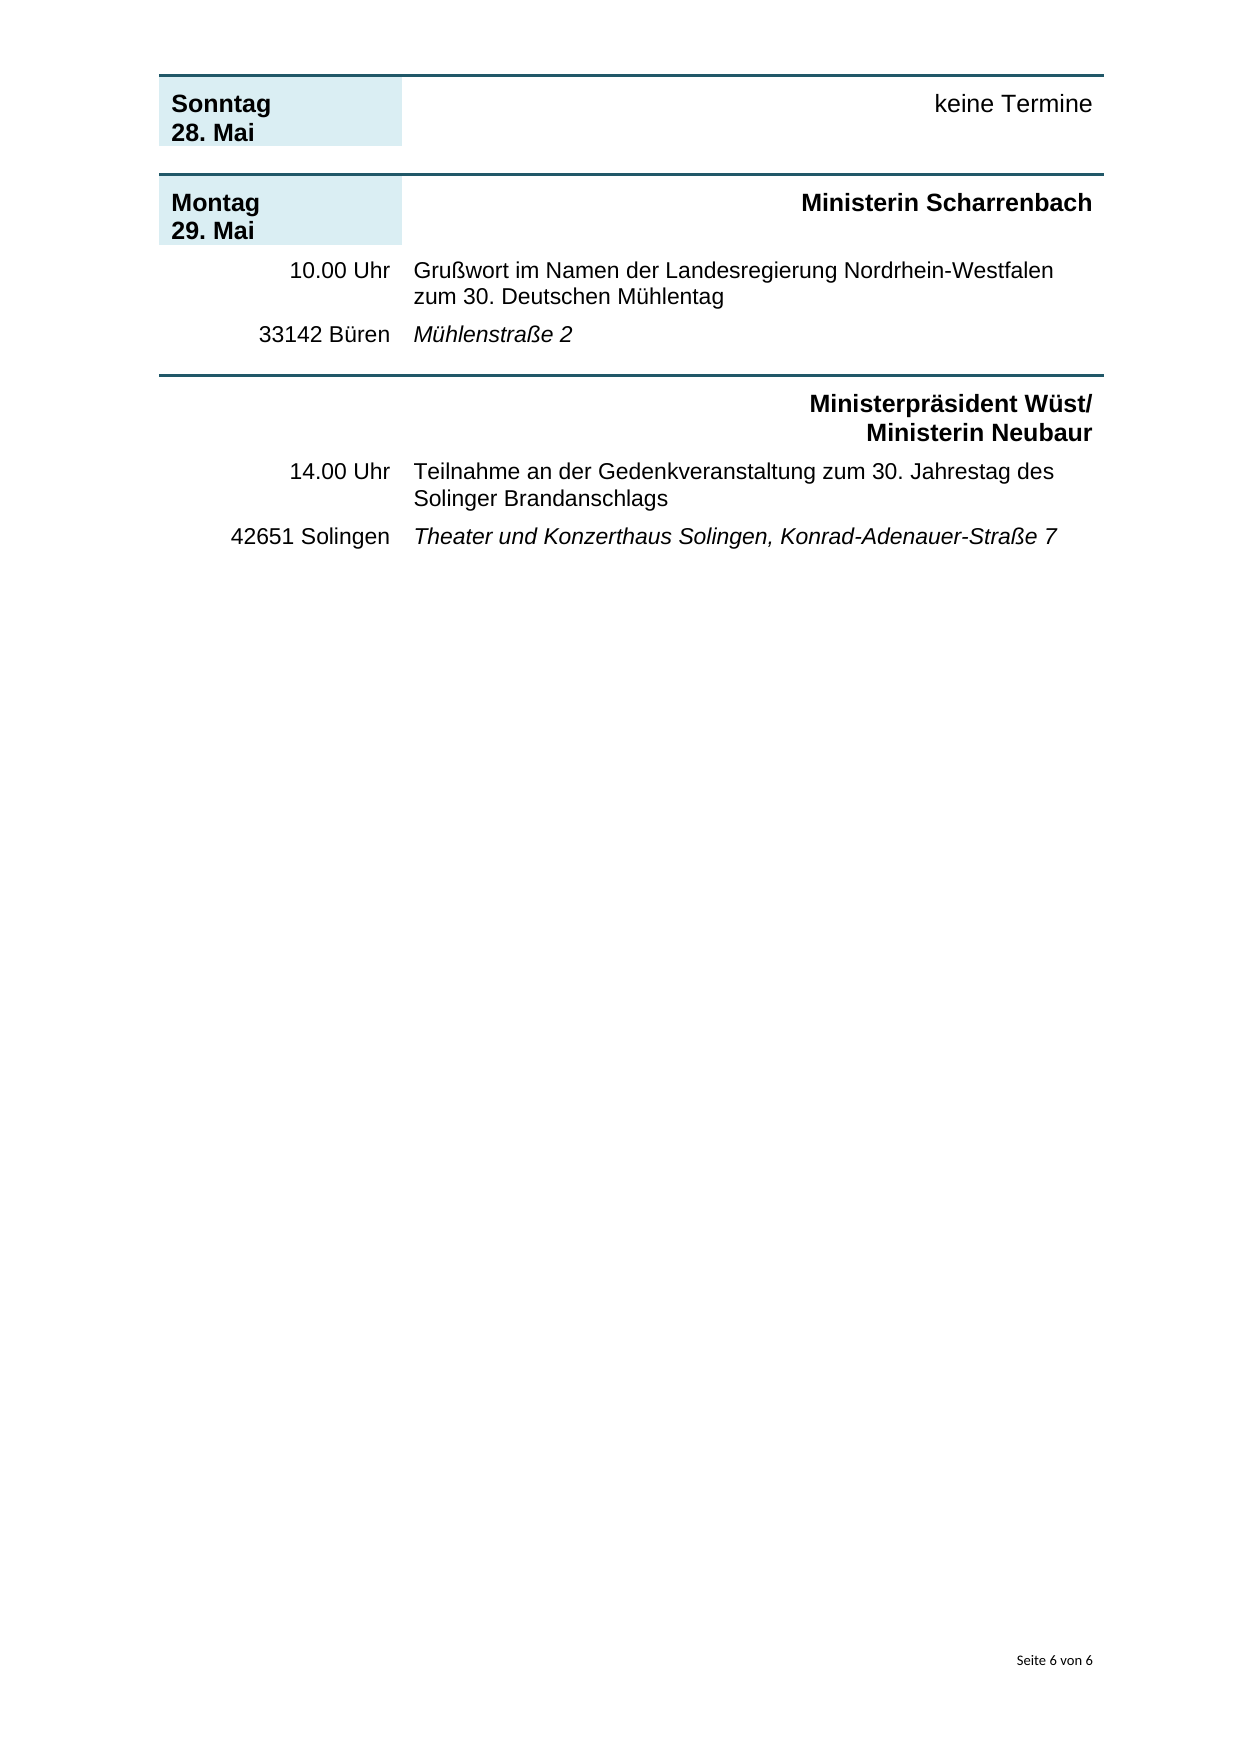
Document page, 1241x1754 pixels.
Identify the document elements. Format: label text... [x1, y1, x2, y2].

table_cell Theater und Konzerthaus Solingen, Konrad-Adenauer-Straße 7 [402, 511, 1104, 549]
table_cell Mühlenstraße 2 [402, 310, 1104, 348]
table_cell 10.00 Uhr [159, 245, 402, 309]
table_header Ministerin Scharrenbach [402, 176, 1104, 245]
table_cell 33142 Büren [159, 310, 402, 348]
table_header Ministerpräsident Wüst/ Ministerin Neubaur [402, 377, 1104, 446]
table_cell Grußwort im Namen der Landesregierung Nordrhein-Westfalen zum 30. Deutschen Mühlentag [402, 245, 1104, 309]
table_header [159, 377, 402, 446]
table_cell 14.00 Uhr [159, 446, 402, 511]
table_header keine Termine [402, 77, 1104, 146]
table_cell Teilnahme an der Gedenkveranstaltung zum 30. Jahrestag des Solinger Brandanschlags [402, 446, 1104, 511]
table_cell 42651 Solingen [159, 511, 402, 549]
table_header Sonntag 28. Mai [159, 77, 402, 146]
table_header Montag 29. Mai [159, 176, 402, 245]
